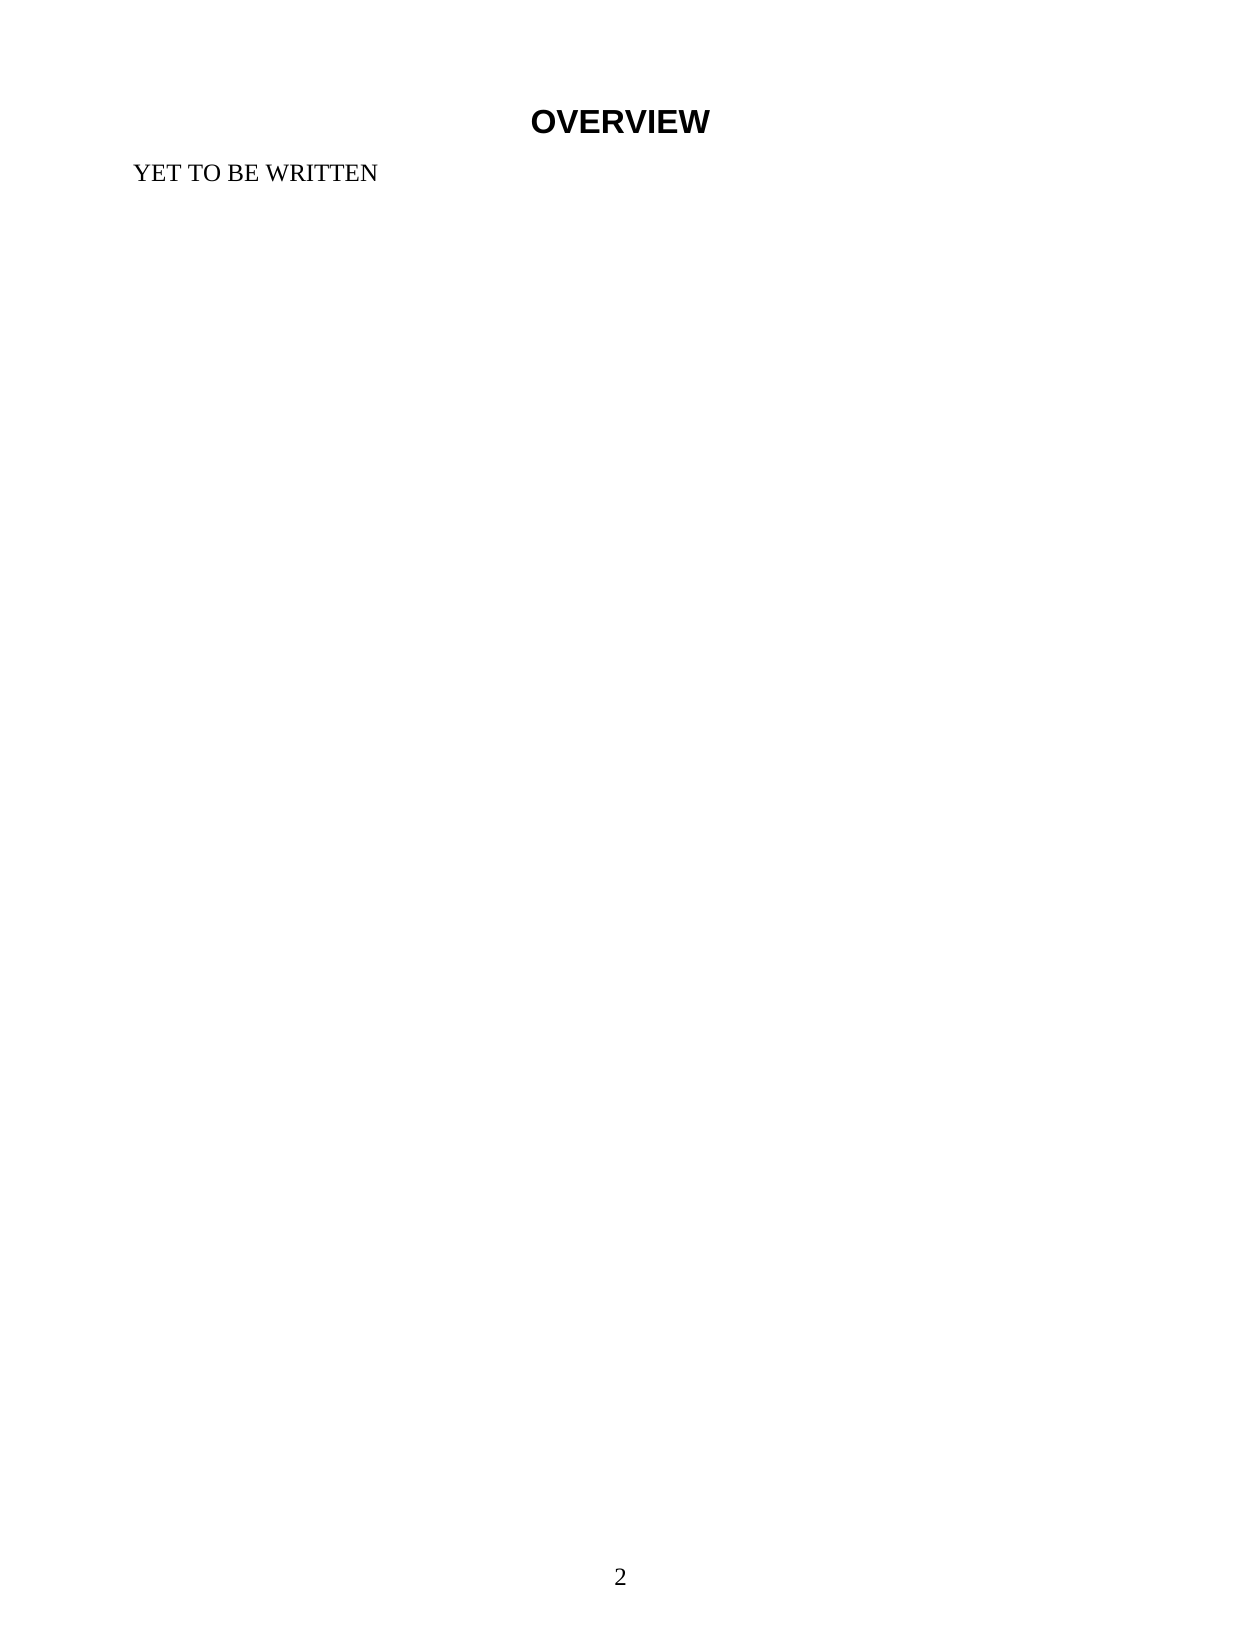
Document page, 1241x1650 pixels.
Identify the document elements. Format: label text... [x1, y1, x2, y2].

text YET TO BE WRITTEN [133, 159, 1107, 187]
subtitle Overview [133, 103, 1107, 141]
